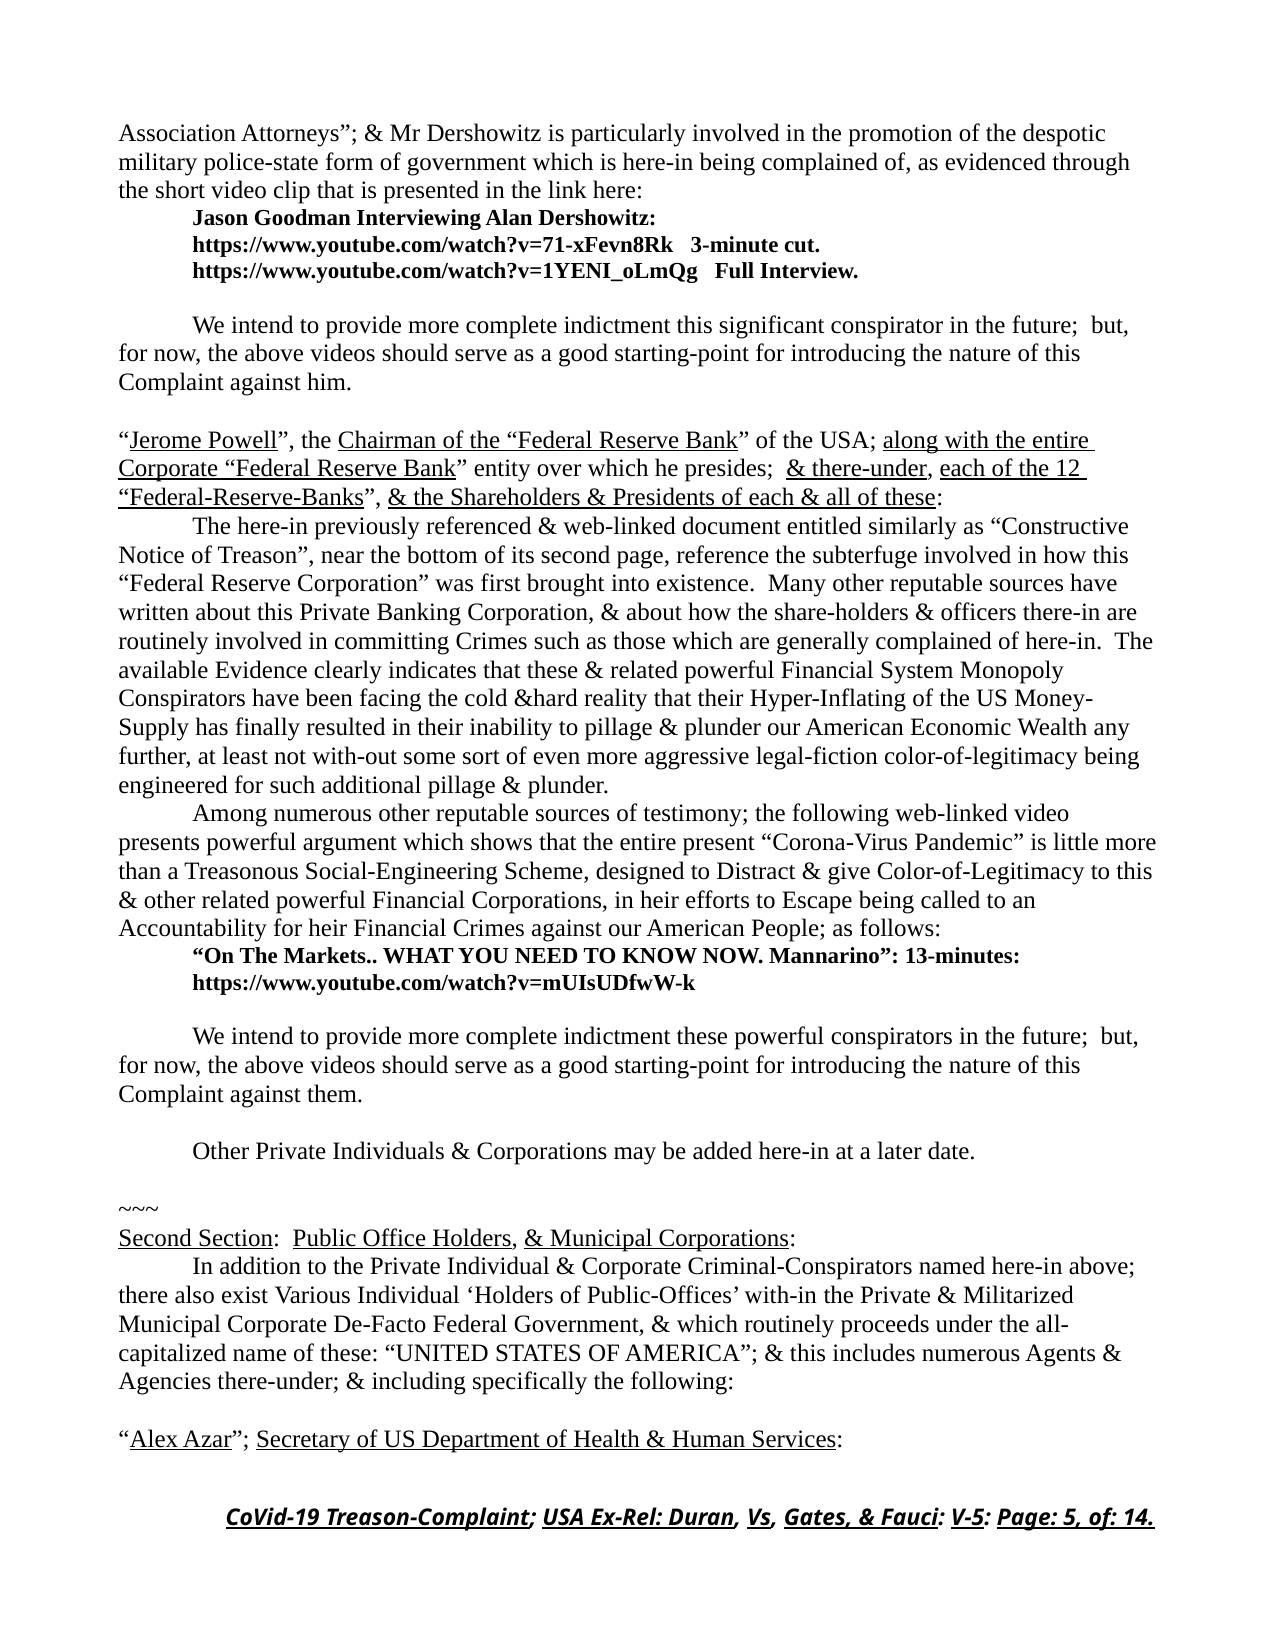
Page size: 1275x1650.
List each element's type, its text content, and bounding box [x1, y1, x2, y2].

text https://www.youtube.com/watch?v=1YENI_oLmQg Full Interview. We intend to provide more complete indictment this significant conspirator in the future; but, for now, the above videos should serve as a good starting-point for introducing the nature of this Complaint against him. [118, 257, 1157, 396]
text “Jerome Powell”, the Chairman of the “Federal Reserve Bank” of the USA; along with the entire Corporate “Federal Reserve Bank” entity over which he presides; & there-under, each of the 12 “Federal-Reserve-Banks”, & the Shareholders & Presidents of each & all of these: [118, 425, 1157, 511]
text ~~~ Second Section: Public Office Holders, & Municipal Corporations: In addition to the Private Individual & Corporate Criminal-Conspirators named here-in above; there also exist Various Individual ‘Holders of Public-Offices’ with-in the Private & Militarized Municipal Corporate De-Facto Federal Government, & which routinely proceeds under the all-capitalized name of these: “UNITED STATES OF AMERICA”; & this includes numerous Agents & Agencies there-under; & including specifically the following: “Alex Azar”; Secretary of US Department of Health & Human Services: [118, 1194, 1157, 1453]
text Association Attorneys”; & Mr Dershowitz is particularly involved in the promotion of the despotic military police-state form of government which is here-in being complained of, as evidenced through the short video clip that is presented in the link here: Jason Goodman Interviewing Alan Dershowitz: https://www.youtube.com/watch?v=71-xFevn8Rk 3-minute cut. [118, 118, 1157, 257]
text “On The Markets.. WHAT YOU NEED TO KNOW NOW. Mannarino”: 13-minutes: https://www.youtube.com/watch?v=mUIsUDfwW-k [118, 942, 1157, 995]
text Other Private Individuals & Corporations may be added here-in at a later date. [118, 1136, 1157, 1165]
text We intend to provide more complete indictment these powerful conspirators in the future; but, for now, the above videos should serve as a good starting-point for introducing the nature of this Complaint against them. [118, 995, 1157, 1108]
text The here-in previously referenced & web-linked document entitled similarly as “Constructive Notice of Treason”, near the bottom of its second page, reference the subterfuge involved in how this “Federal Reserve Corporation” was first brought into existence. Many other reputable sources have written about this Private Banking Corporation, & about how the share-holders & officers there-in are routinely involved in committing Crimes such as those which are generally complained of here-in. The available Evidence clearly indicates that these & related powerful Financial System Monopoly Conspirators have been facing the cold &hard reality that their Hyper-Inflating of the US Money-Supply has finally resulted in their inability to pillage & plunder our American Economic Wealth any further, at least not with-out some sort of even more aggressive legal-fiction color-of-legitimacy being engineered for such additional pillage & plunder. Among numerous other reputable sources of testimony; the following web-linked video presents powerful argument which shows that the entire present “Corona-Virus Pandemic” is little more than a Treasonous Social-Engineering Scheme, designed to Distract & give Color-of-Legitimacy to this & other related powerful Financial Corporations, in heir efforts to Escape being called to an Accountability for heir Financial Crimes against our American People; as follows: [118, 511, 1157, 942]
